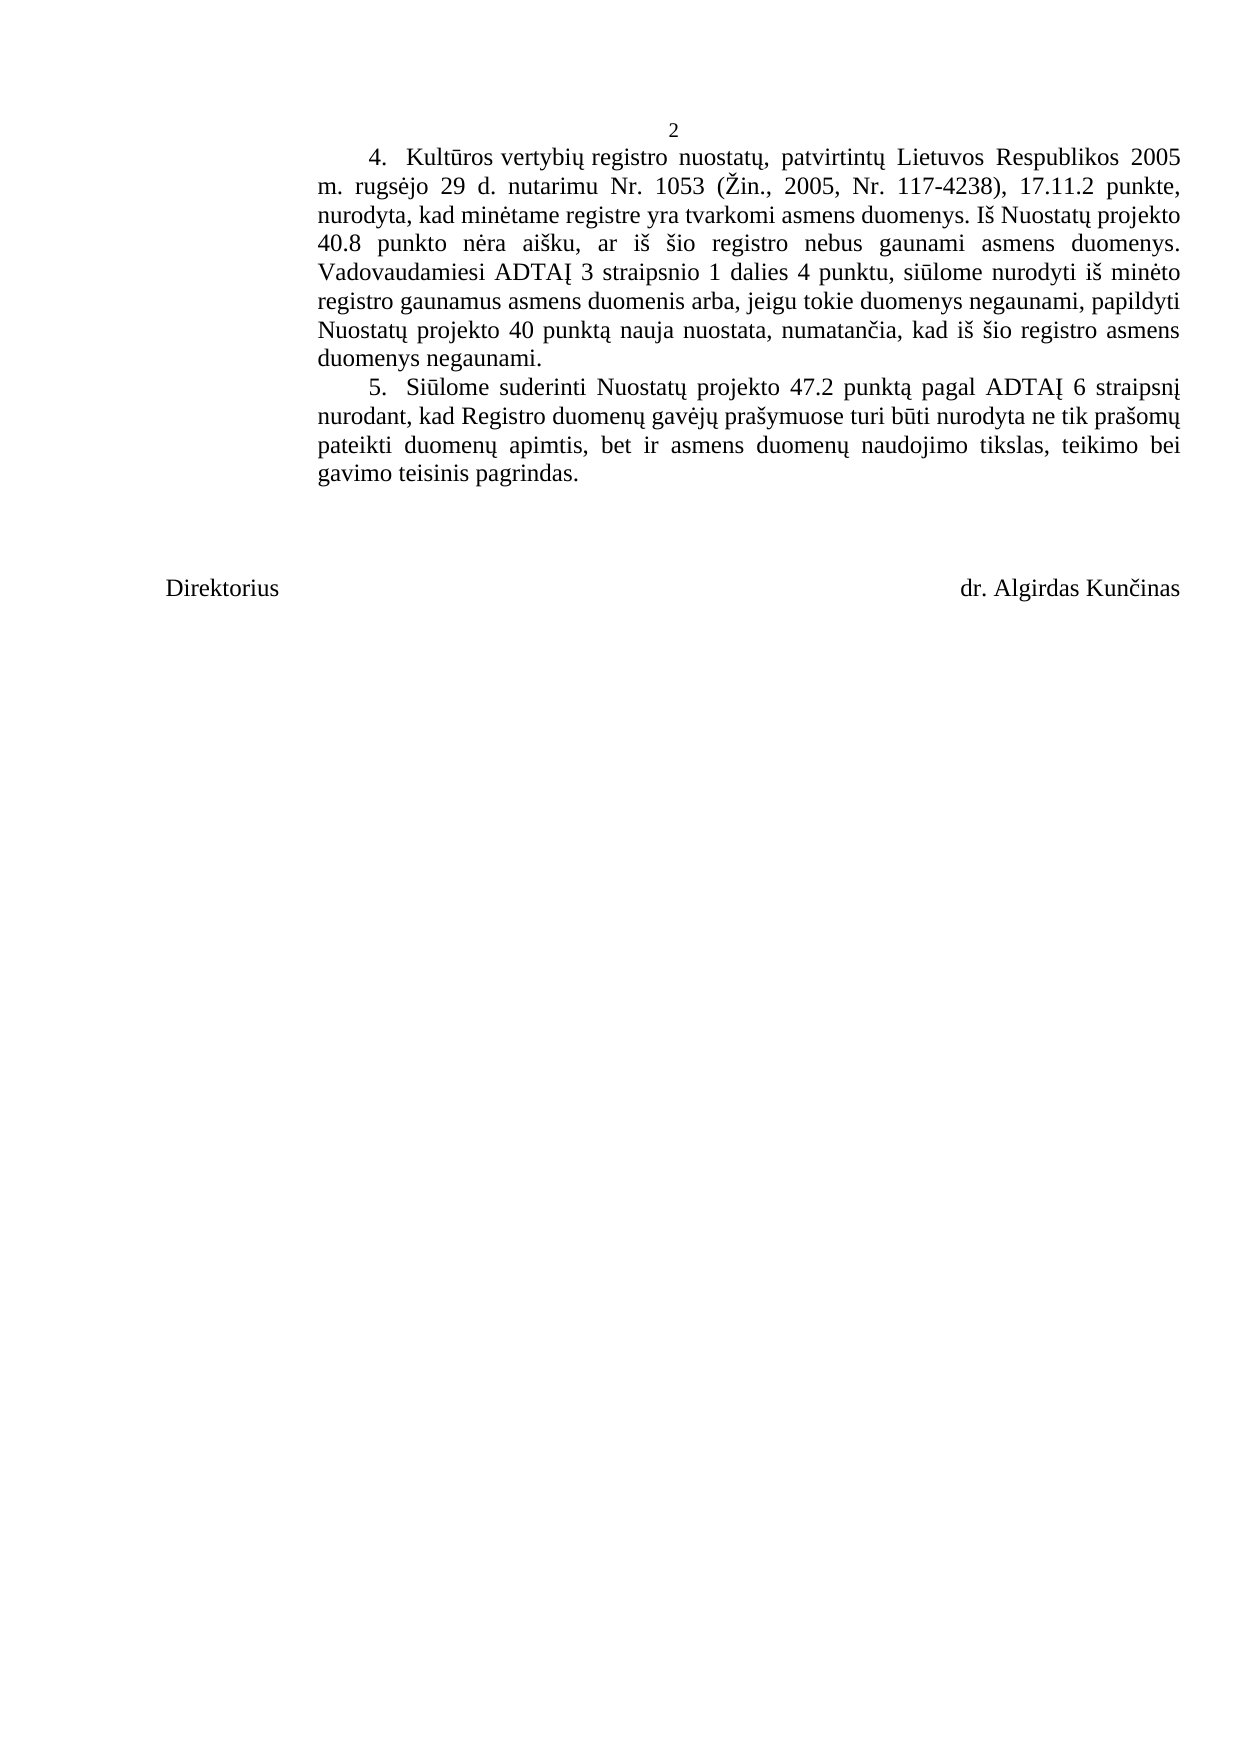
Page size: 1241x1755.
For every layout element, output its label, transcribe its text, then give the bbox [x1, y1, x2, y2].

list Kultūros vertybių registro nuostatų, patvirtintų Lietuvos Respublikos 2005 m. rugsėjo 29 d. nutarimu Nr. 1053 (Žin., 2005, Nr. 117-4238), 17.11.2 punkte, nurodyta, kad minėtame registre yra tvarkomi asmens duomenys. Iš Nuostatų projekto 40.8 punkto nėra aišku, ar iš šio registro nebus gaunami asmens duomenys. Vadovaudamiesi ADTAĮ 3 straipsnio 1 dalies 4 punktu, siūlome nurodyti iš minėto registro gaunamus asmens duomenis arba, jeigu tokie duomenys negaunami, papildyti Nuostatų projekto 40 punktą nauja nuostata, numatančia, kad iš šio registro asmens duomenys negaunami. [280, 142, 1181, 372]
text Direktorius dr. Algirdas Kunčinas [165, 573, 1181, 602]
list Siūlome suderinti Nuostatų projekto 47.2 punktą pagal ADTAĮ 6 straipsnį nurodant, kad Registro duomenų gavėjų prašymuose turi būti nurodyta ne tik prašomų pateikti duomenų apimtis, bet ir asmens duomenų naudojimo tikslas, teikimo bei gavimo teisinis pagrindas. [280, 372, 1181, 487]
